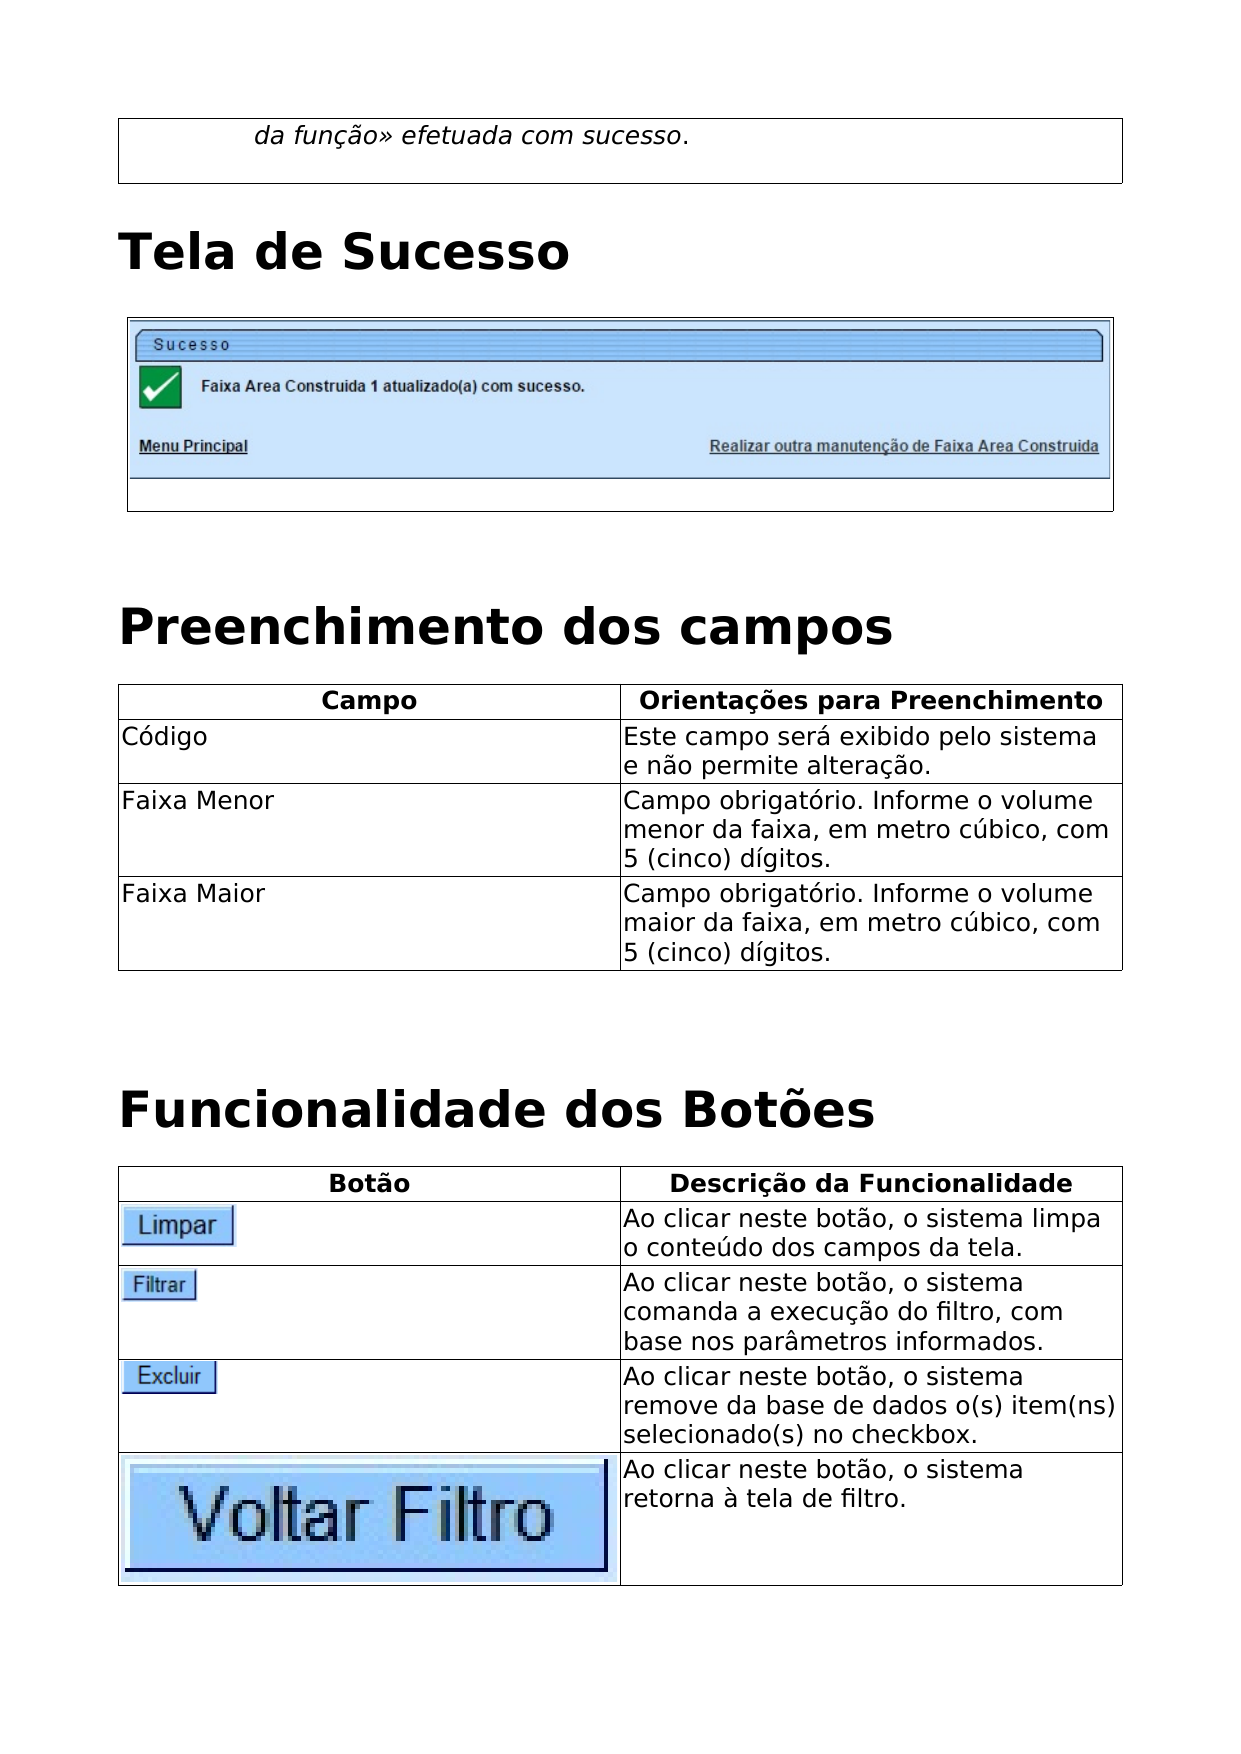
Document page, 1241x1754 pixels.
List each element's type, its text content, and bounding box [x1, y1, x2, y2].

table_cell [119, 1266, 620, 1359]
table_header Orientações para Preenchimento [621, 685, 1122, 719]
picture [121, 1455, 618, 1582]
table_cell Código [119, 720, 620, 783]
table_cell [119, 1360, 620, 1452]
subtitle Preenchimento dos campos [118, 598, 1122, 656]
table_cell Faixa Menor [119, 784, 620, 876]
picture [121, 1268, 198, 1302]
table_cell Faixa Maior [119, 877, 620, 970]
table_header Campo [119, 685, 620, 719]
table_header Botão [119, 1167, 620, 1201]
table_cell Campo obrigatório. Informe o volume maior da faixa, em metro cúbico, com 5 (cinco) dígitos. [621, 877, 1122, 970]
table_header da função» efetuada com sucesso. [119, 119, 1122, 183]
picture [121, 1204, 237, 1247]
table_cell Campo obrigatório. Informe o volume menor da faixa, em metro cúbico, com 5 (cinco) dígitos. [621, 784, 1122, 876]
picture [129, 320, 1111, 479]
table_cell Ao clicar neste botão, o sistema comanda a execução do filtro, com base nos parâmetros informados. [621, 1266, 1122, 1359]
table_cell Este campo será exibido pelo sistema e não permite alteração. [621, 720, 1122, 783]
table_cell Ao clicar neste botão, o sistema limpa o conteúdo dos campos da tela. [621, 1202, 1122, 1265]
table_header Descrição da Funcionalidade [621, 1167, 1122, 1201]
table_header [128, 318, 1113, 511]
table_cell Ao clicar neste botão, o sistema remove da base de dados o(s) item(ns) selecionado(s) no checkbox. [621, 1360, 1122, 1452]
picture [121, 1361, 218, 1394]
subtitle Tela de Sucesso [118, 223, 1122, 281]
table_cell Ao clicar neste botão, o sistema retorna à tela de filtro. [621, 1453, 1122, 1584]
table_cell [119, 1202, 620, 1265]
subtitle Funcionalidade dos Botões [118, 1081, 1122, 1139]
